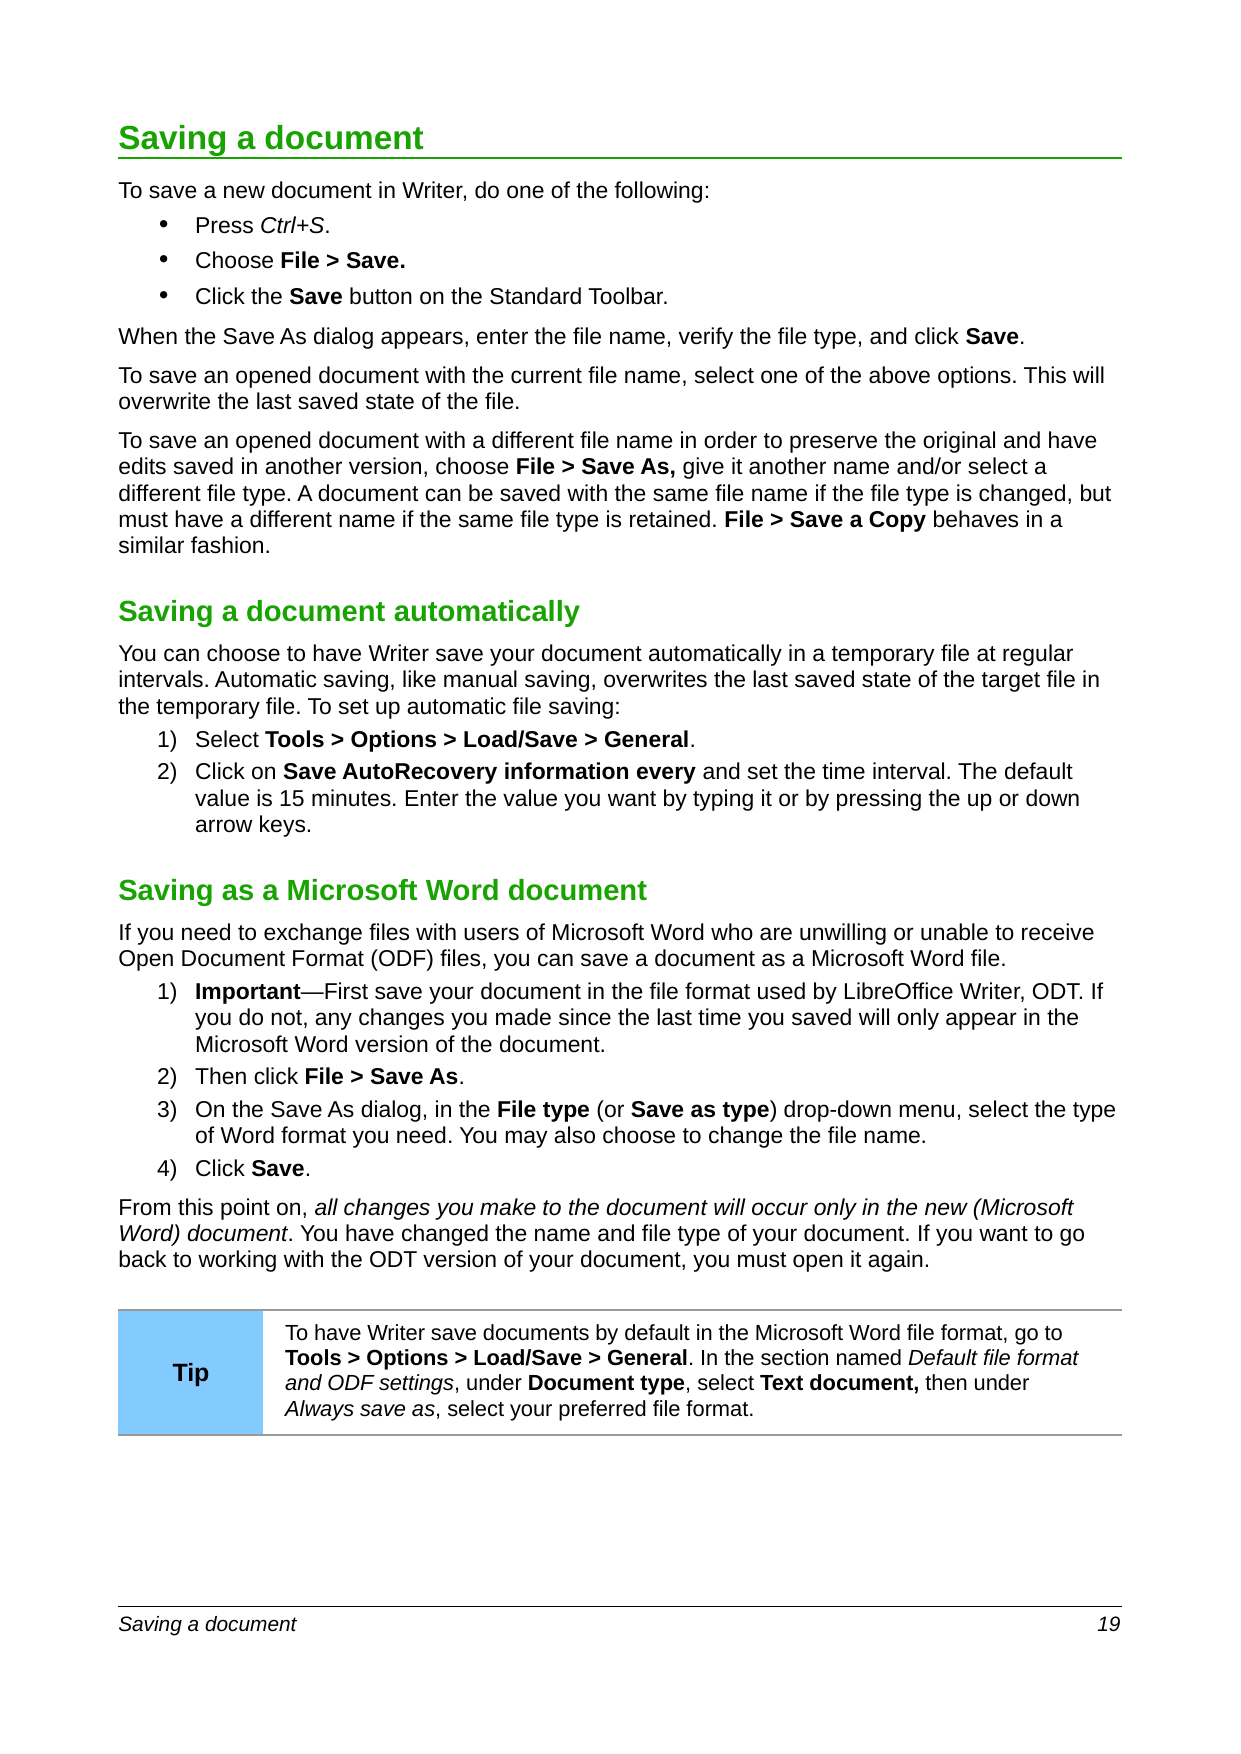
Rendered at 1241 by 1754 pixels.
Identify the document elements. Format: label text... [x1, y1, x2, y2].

list Then click File > Save As. [177, 1063, 1122, 1089]
list Select Tools > Options > Load/Save > General. [177, 726, 1122, 752]
text From this point on, all changes you make to the document will occur only in the new (Microsoft Word) document. You have changed the name and file type of your document. If you want to go back to working with the ODT version of your document, you must open it again. [118, 1193, 1122, 1273]
list Important—First save your document in the file format used by LibreOffice Writer, ODT. If you do not, any changes you made since the last time you saved will only appear in the Microsoft Word version of the document. [177, 978, 1122, 1057]
subtitle Saving a document automatically [118, 594, 1122, 628]
list If you need to exchange files with users of Microsoft Word who are unwilling or unable to receive Open Document Format (ODF) files, you can save a document as a Microsoft Word file. [118, 919, 1122, 971]
list To save a new document in Writer, do one of the following: [118, 177, 1122, 204]
list Click Save. [177, 1155, 1122, 1181]
table_header To have Writer save documents by default in the Microsoft Word file format, go to Tools > Options > Load/Save > General. In the section named Default file format and ODF settings, under Document type, select Text document, then under Always save as, select your preferred file format. [264, 1311, 1122, 1434]
text To save an opened document with the current file name, select one of the above options. This will overwrite the last saved state of the file. [118, 362, 1122, 414]
list Press Ctrl+S. [156, 210, 1122, 239]
list You can choose to have Writer save your document automatically in a temporary file at regular intervals. Automatic saving, like manual saving, overwrites the last saved state of the target file in the temporary file. To set up automatic file saving: [118, 640, 1122, 719]
table_header Tip [118, 1311, 263, 1434]
subtitle Saving a document [118, 118, 1122, 157]
subtitle Saving as a Microsoft Word document [118, 873, 1122, 906]
list Click on Save AutoRecovery information every and set the time interval. The default value is 15 minutes. Enter the value you want by typing it or by pressing the up or down arrow keys. [177, 758, 1122, 837]
list Click the Save button on the Standard Toolbar. [156, 281, 1122, 310]
text When the Save As dialog appears, enter the file name, verify the file type, and click Save. [118, 323, 1122, 349]
list Choose File > Save. [156, 246, 1122, 275]
text To save an opened document with a different file name in order to preserve the original and have edits saved in another version, choose File > Save As, give it another name and/or select a different file type. A document can be saved with the same file name if the file type is changed, but must have a different name if the same file type is retained. File > Save a Copy behaves in a similar fashion. [118, 427, 1122, 558]
list On the Save As dialog, in the File type (or Save as type) drop-down menu, select the type of Word format you need. You may also choose to change the file name. [177, 1096, 1122, 1148]
